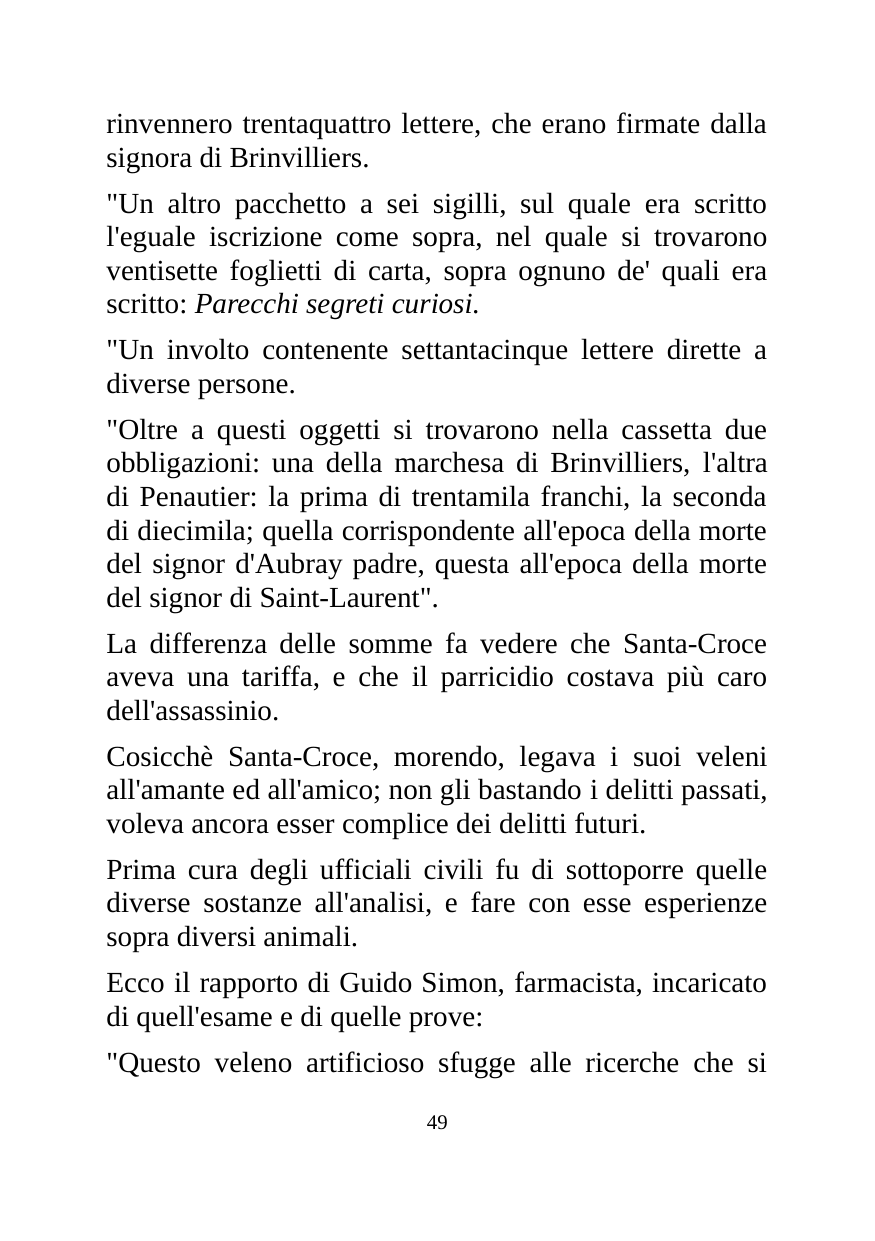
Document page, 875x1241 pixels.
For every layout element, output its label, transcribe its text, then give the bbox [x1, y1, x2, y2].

text "Un altro pacchetto a sei sigilli, sul quale era scritto l'eguale iscrizione come sopra, nel quale si trovarono ventisette foglietti di carta, sopra ognuno de' quali era scritto: Parecchi segreti curiosi. [106, 186, 768, 320]
text Ecco il rapporto di Guido Simon, farmacista, incaricato di quell'esame e di quelle prove: [106, 965, 768, 1032]
text rinvennero trentaquattro lettere, che erano firmate dalla signora di Brinvilliers. [106, 106, 768, 173]
text Cosicchè Santa-Croce, morendo, legava i suoi veleni all'amante ed all'amico; non gli bastando i delitti passati, voleva ancora esser complice dei delitti futuri. [106, 739, 768, 839]
text "Oltre a questi oggetti si trovarono nella cassetta due obbligazioni: una della marchesa di Brinvilliers, l'altra di Penautier: la prima di trentamila franchi, la seconda di diecimila; quella corrispondente all'epoca della morte del signor d'Aubray padre, questa all'epoca della morte del signor di Saint-Laurent". [106, 412, 768, 613]
text Prima cura degli ufficiali civili fu di sottoporre quelle diverse sostanze all'analisi, e fare con esse esperienze sopra diversi animali. [106, 852, 768, 953]
text "Un involto contenente settantacinque lettere dirette a diverse persone. [106, 332, 768, 399]
text La differenza delle somme fa vedere che Santa-Croce aveva una tariffa, e che il parricidio costava più caro dell'assassinio. [106, 626, 768, 726]
text "Questo veleno artificioso sfugge alle ricerche che si [106, 1045, 768, 1078]
